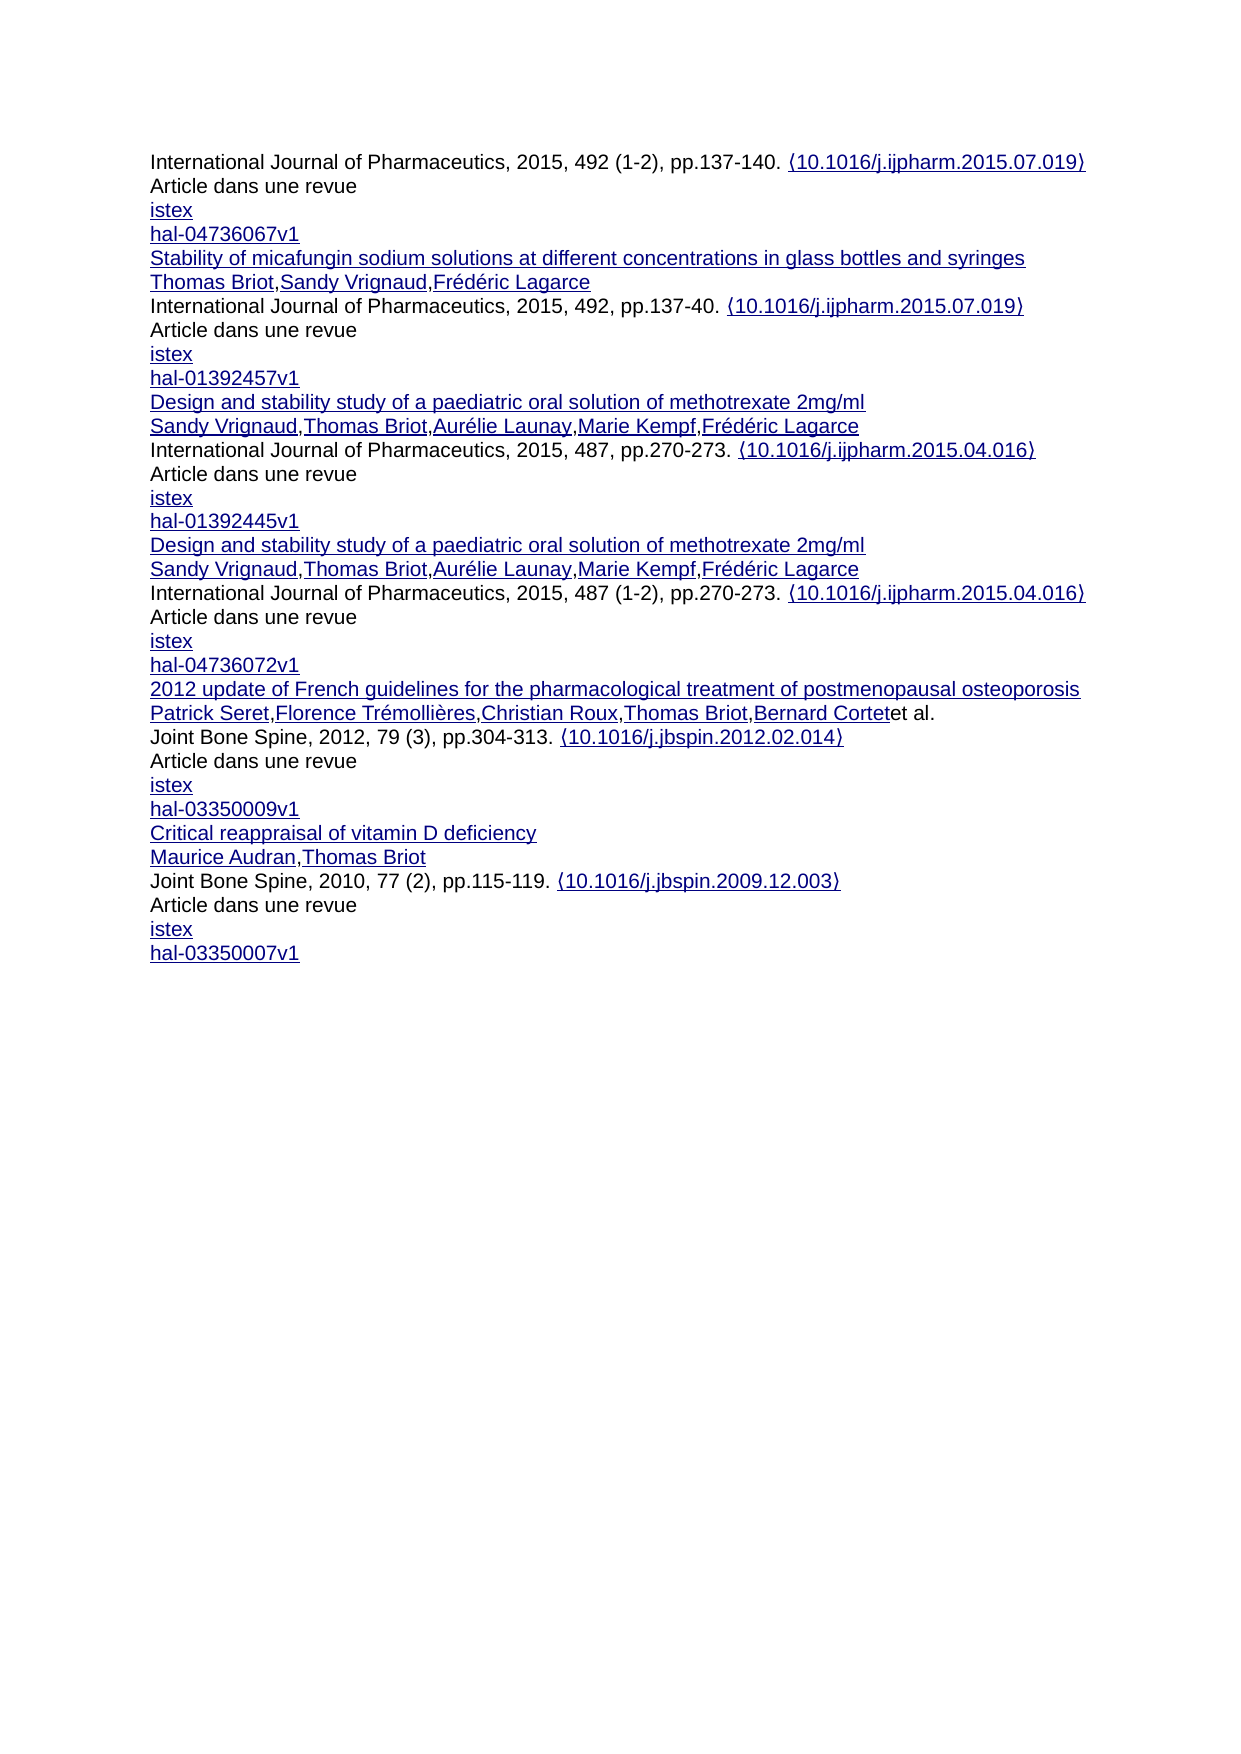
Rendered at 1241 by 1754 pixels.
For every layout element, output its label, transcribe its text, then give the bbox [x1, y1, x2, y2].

table_cell 2012 update of French guidelines for the pharmacological treatment of postmenopausal osteoporosis Patrick Seret,Florence Trémollières,Christian Roux,Thomas Briot,Bernard Cortetet al. Joint Bone Spine, 2012, 79 (3), pp.304-313. ⟨10.1016/j.jbspin.2012.02.014⟩ Article dans une revue istex hal-03350009v1 [150, 677, 1090, 821]
table_cell Critical reappraisal of vitamin D deficiency Maurice Audran,Thomas Briot Joint Bone Spine, 2010, 77 (2), pp.115-119. ⟨10.1016/j.jbspin.2009.12.003⟩ Article dans une revue istex hal-03350007v1 [150, 821, 1090, 964]
table_cell Design and stability study of a paediatric oral solution of methotrexate 2mg/ml Sandy Vrignaud,Thomas Briot,Aurélie Launay,Marie Kempf,Frédéric Lagarce International Journal of Pharmaceutics, 2015, 487 (1-2), pp.270-273. ⟨10.1016/j.ijpharm.2015.04.016⟩ Article dans une revue istex hal-04736072v1 [150, 533, 1090, 677]
table_cell Stability of micafungin sodium solutions at different concentrations in glass bottles and syringes Thomas Briot,Sandy Vrignaud,Frédéric Lagarce International Journal of Pharmaceutics, 2015, 492, pp.137-40. ⟨10.1016/j.ijpharm.2015.07.019⟩ Article dans une revue istex hal-01392457v1 [150, 246, 1090, 389]
table_cell International Journal of Pharmaceutics, 2015, 492 (1-2), pp.137-140. ⟨10.1016/j.ijpharm.2015.07.019⟩ Article dans une revue istex hal-04736067v1 [150, 150, 1090, 246]
table_cell Design and stability study of a paediatric oral solution of methotrexate 2mg/ml Sandy Vrignaud,Thomas Briot,Aurélie Launay,Marie Kempf,Frédéric Lagarce International Journal of Pharmaceutics, 2015, 487, pp.270-273. ⟨10.1016/j.ijpharm.2015.04.016⟩ Article dans une revue istex hal-01392445v1 [150, 390, 1090, 533]
